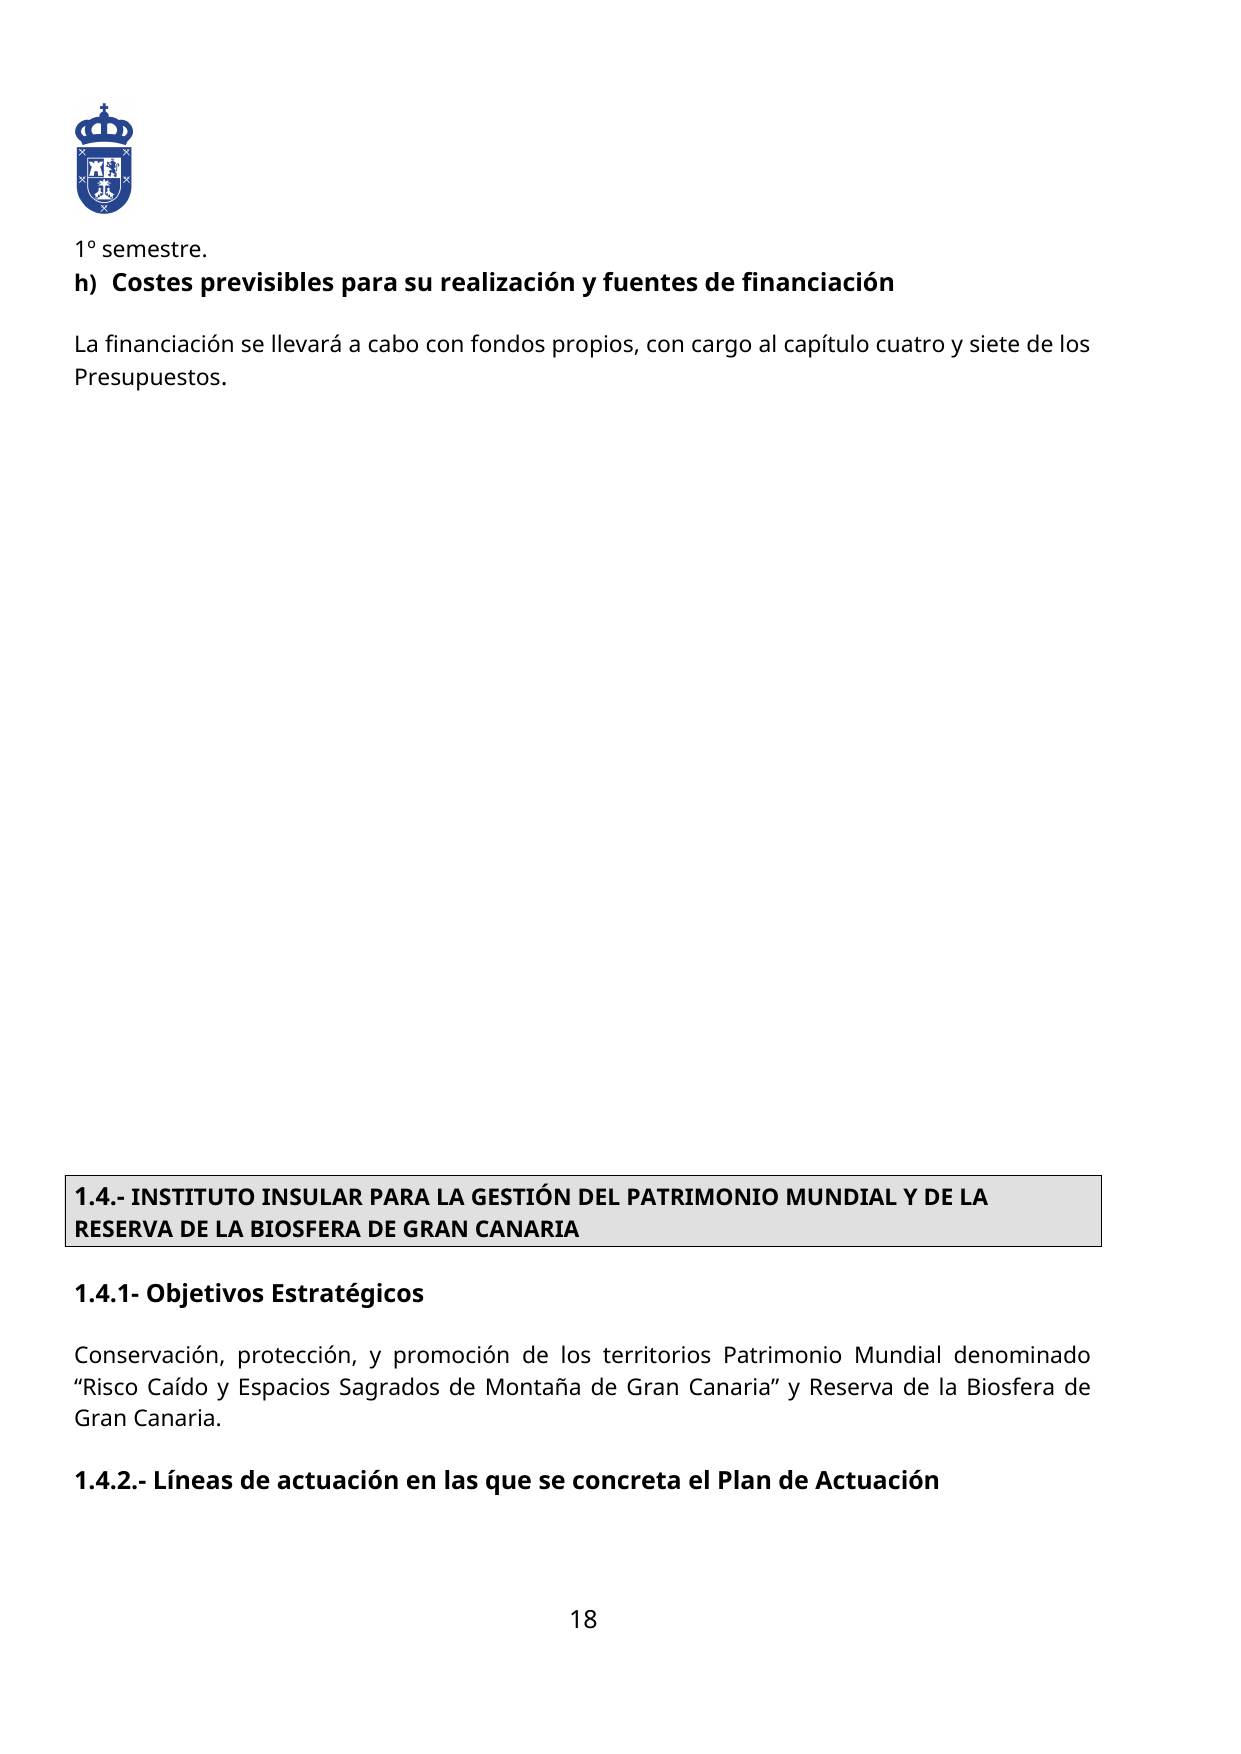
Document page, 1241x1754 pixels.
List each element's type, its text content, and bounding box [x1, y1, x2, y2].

text La financiación se llevará a cabo con fondos propios, con cargo al capítulo cuatro y siete de los Presupuestos. [74, 328, 1092, 393]
text Conservación, protección, y promoción de los territorios Patrimonio Mundial denominado “Risco Caído y Espacios Sagrados de Montaña de Gran Canaria” y Reserva de la Biosfera de Gran Canaria. [74, 1339, 1092, 1433]
text 1º semestre. [74, 233, 1092, 264]
list Costes previsibles para su realización y fuentes de financiación [74, 264, 1092, 299]
text 1.4.- INSTITUTO INSULAR PARA LA GESTIÓN DEL PATRIMONIO MUNDIAL Y DE LA RESERVA DE LA BIOSFERA DE GRAN CANARIA [66, 1176, 1101, 1246]
text 1.4.1- Objetivos Estratégicos [74, 1276, 1092, 1310]
picture [73, 102, 137, 215]
text 1.4.2.- Líneas de actuación en las que se concreta el Plan de Actuación [74, 1462, 1092, 1496]
